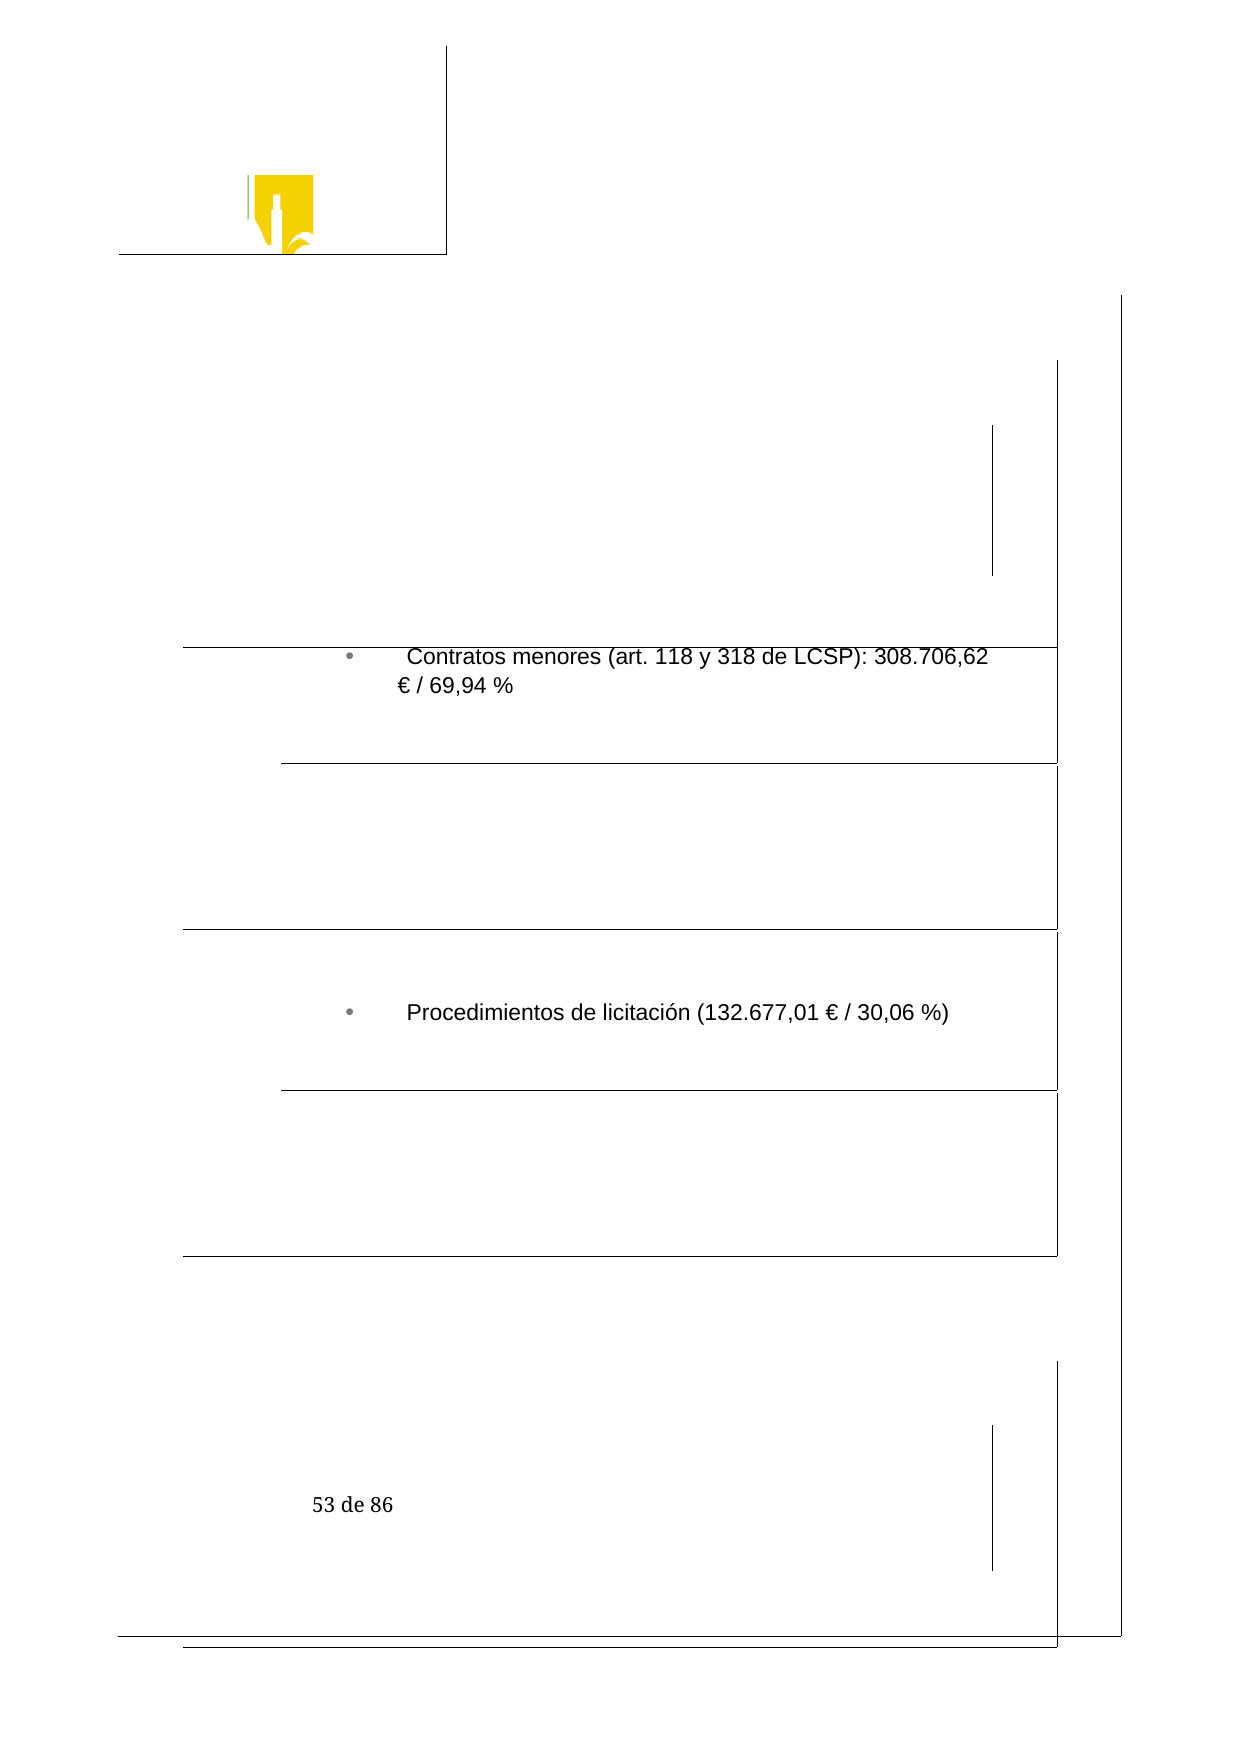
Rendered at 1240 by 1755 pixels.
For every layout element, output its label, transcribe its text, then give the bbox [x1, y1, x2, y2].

list Procedimientos de licitación (132.677,01 € / 30,06 %) [281, 932, 1057, 1090]
list Contratos menores (art. 118 y 318 de LCSP): 308.706,62 € / 69,94 % [281, 576, 1057, 763]
